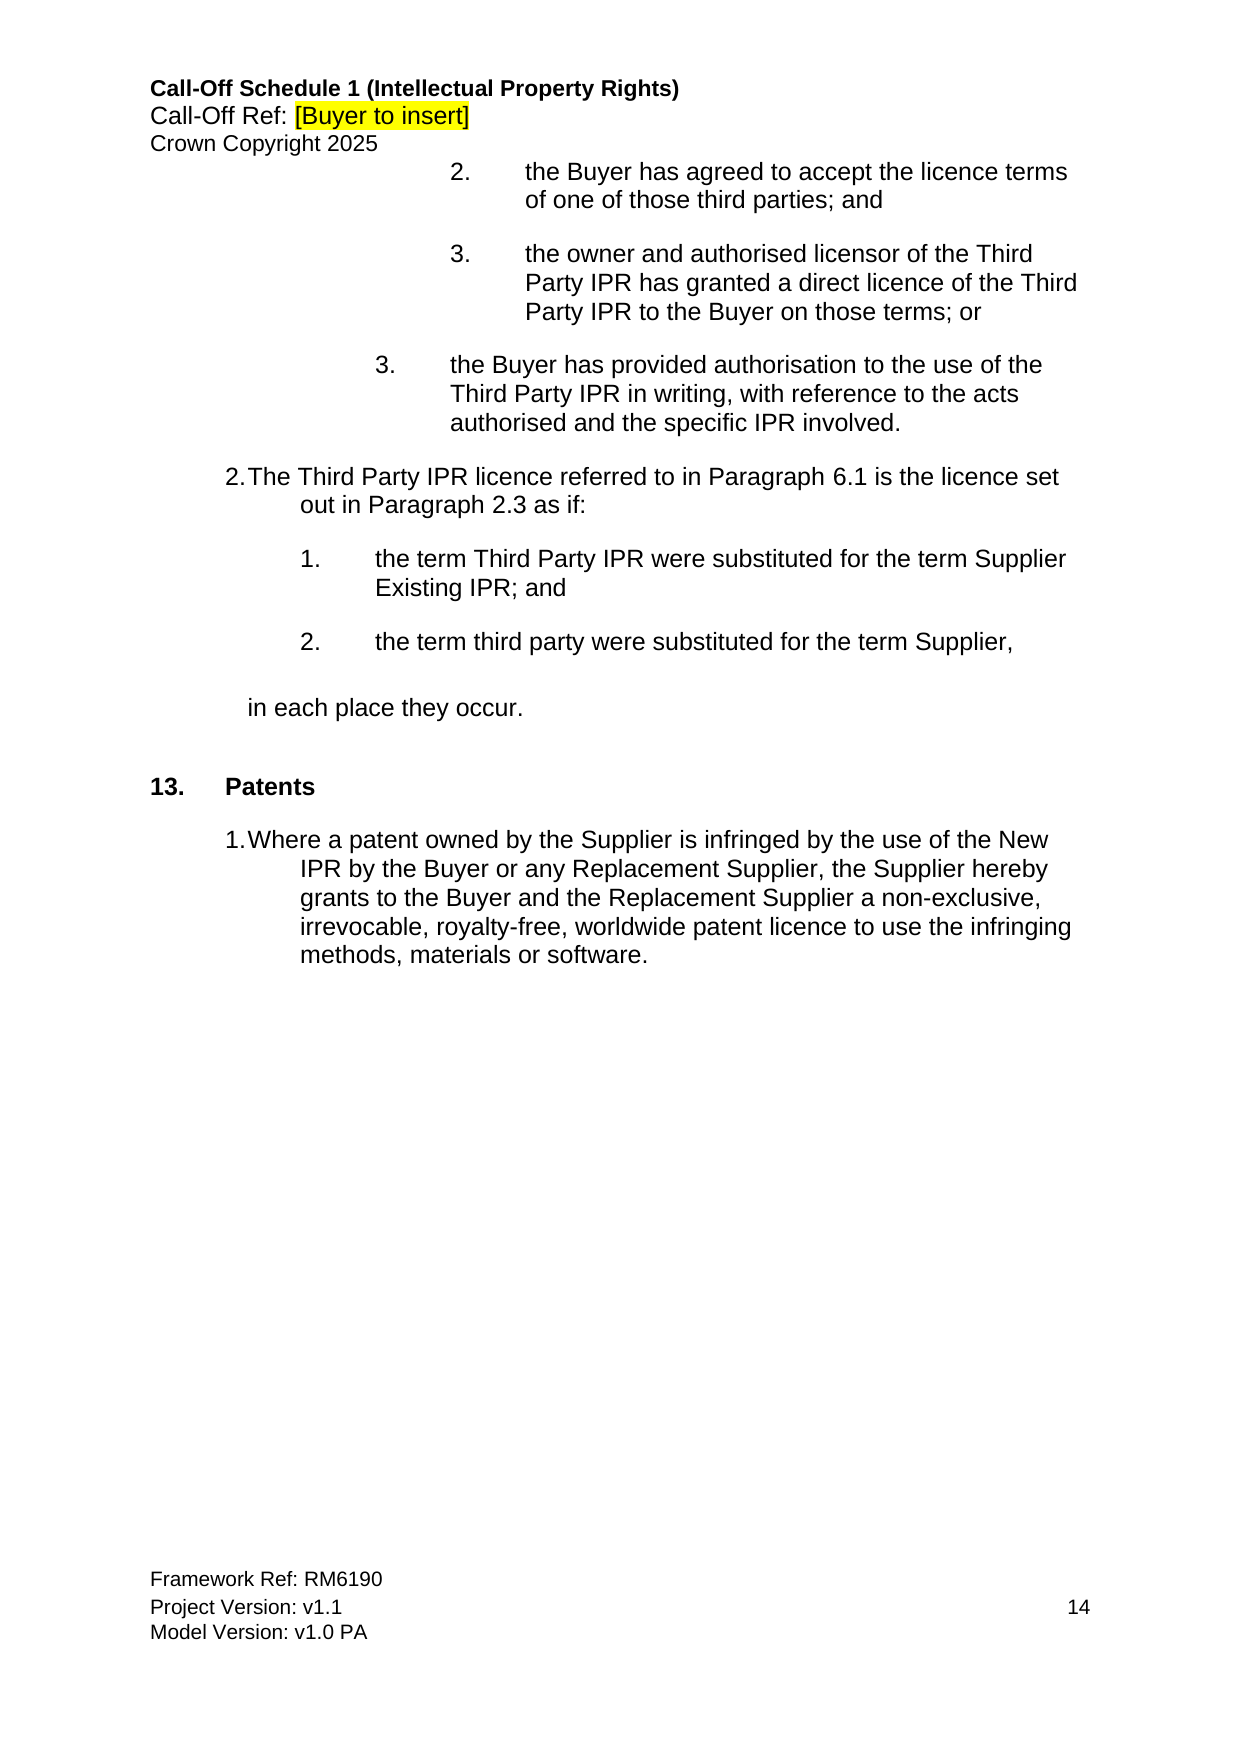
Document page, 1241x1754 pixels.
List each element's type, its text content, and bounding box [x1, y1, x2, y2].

subtitle the term third party were substituted for the term Supplier, [300, 626, 1090, 655]
subtitle the term Third Party IPR were substituted for the term Supplier Existing IPR; and [300, 544, 1090, 601]
subtitle the Buyer has agreed to accept the licence terms of one of those third parties; and [450, 156, 1090, 214]
subtitle Where a patent owned by the Supplier is infringed by the use of the New IPR by the Buyer or any Replacement Supplier, the Supplier hereby grants to the Buyer and the Replacement Supplier a non-exclusive, irrevocable, royalty-free, worldwide patent licence to use the infringing methods, materials or software. [225, 825, 1090, 969]
text in each place they occur. [247, 693, 1090, 721]
subtitle the Buyer has provided authorisation to the use of the Third Party IPR in writing, with reference to the acts authorised and the specific IPR involved. [375, 350, 1090, 436]
subtitle The Third Party IPR licence referred to in Paragraph 6.1 is the licence set out in Paragraph 2.3 as if: [225, 461, 1090, 519]
subtitle Patents [150, 771, 1090, 800]
subtitle the owner and authorised licensor of the Third Party IPR has granted a direct licence of the Third Party IPR to the Buyer on those terms; or [450, 239, 1090, 325]
